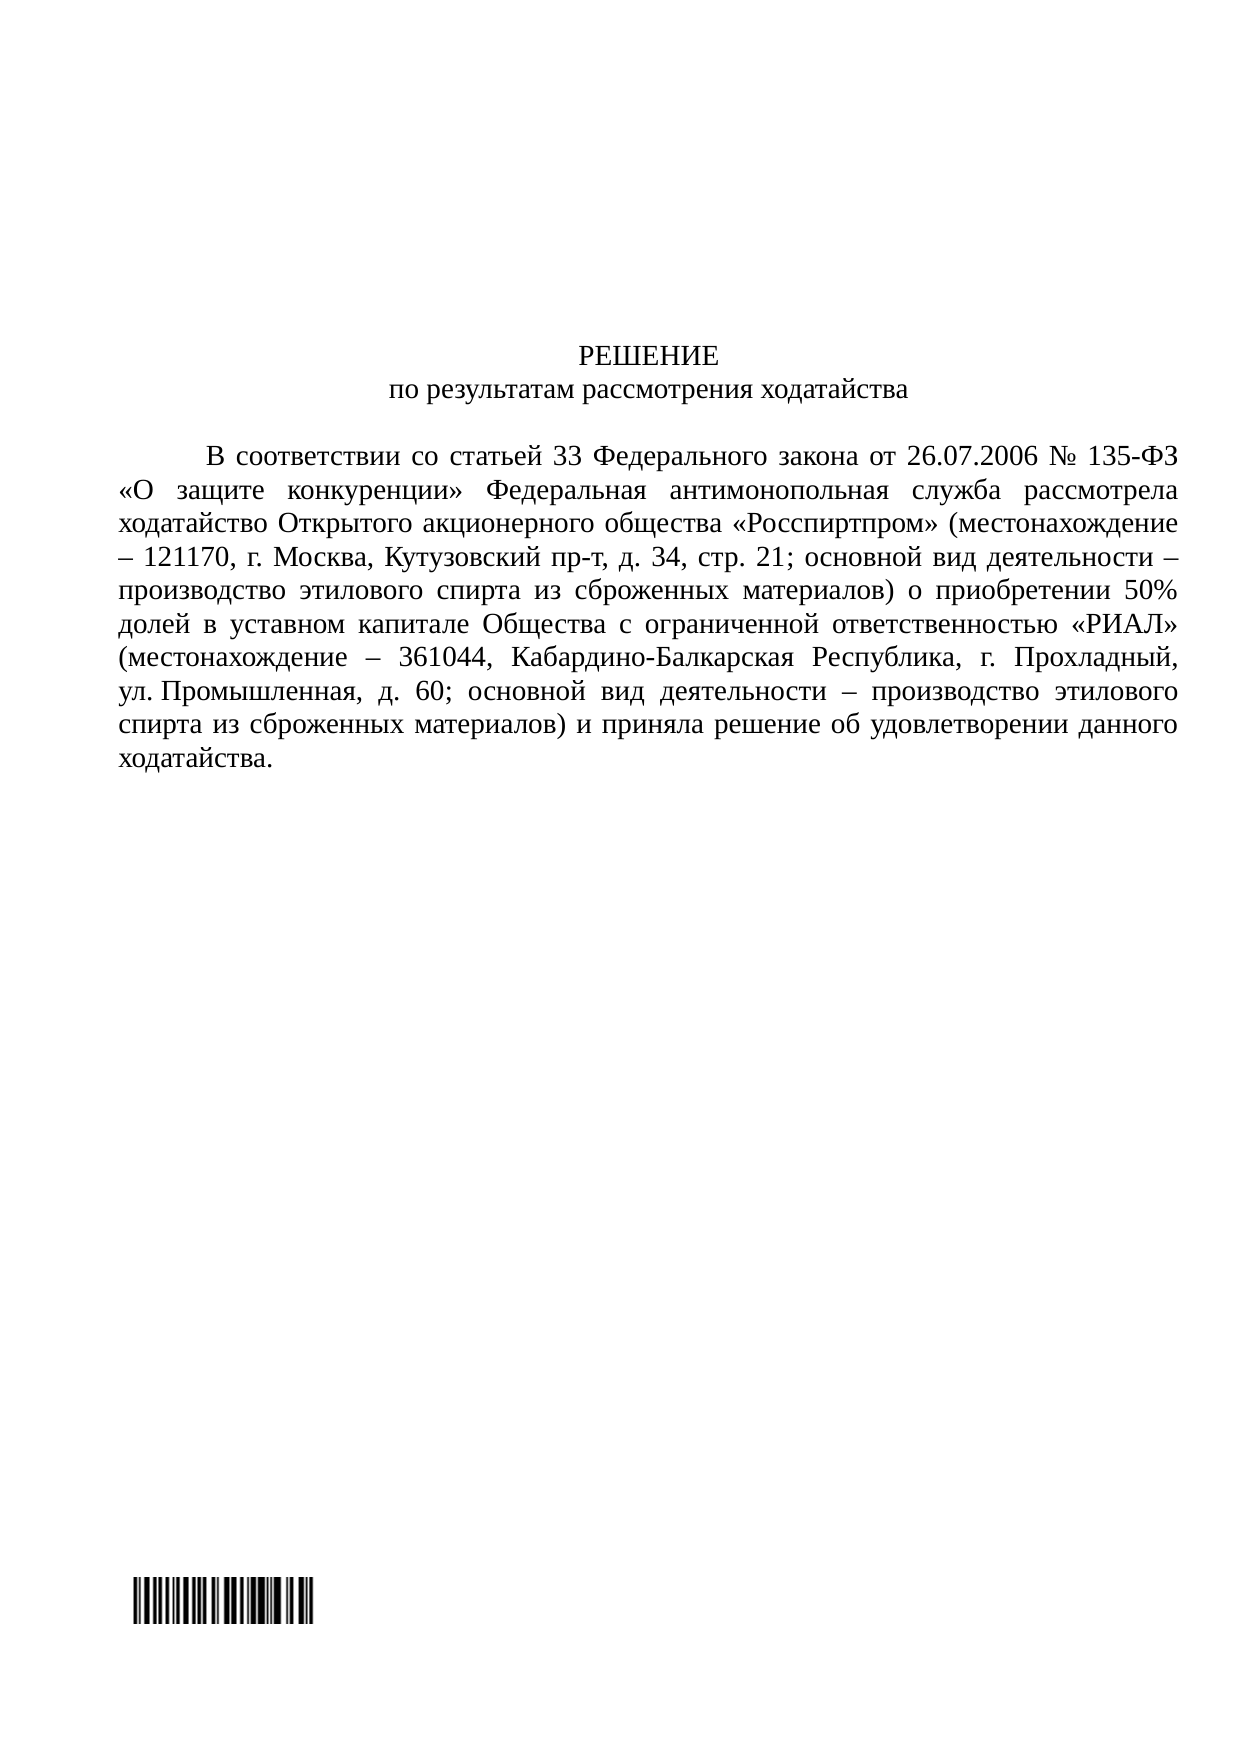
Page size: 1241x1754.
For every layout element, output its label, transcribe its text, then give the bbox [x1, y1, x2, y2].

text РЕШЕНИЕ [118, 338, 1179, 371]
text по результатам рассмотрения ходатайства [118, 371, 1179, 405]
text В соответствии со статьей 33 Федерального закона от 26.07.2006 № 135-ФЗ «О защите конкуренции» Федеральная антимонопольная служба рассмотрела ходатайство Открытого акционерного общества «Росспиртпром» (местонахождение – 121170, г. Москва, Кутузовский пр-т, д. 34, стр. 21; основной вид деятельности – производство этилового спирта из сброженных материалов) о приобретении 50% долей в уставном капитале Общества с ограниченной ответственностью «РИАЛ» (местонахождение – 361044, Кабардино-Балкарская Республика, г. Прохладный, ул. Промышленная, д. 60; основной вид деятельности – производство этилового спирта из сброженных материалов) и приняла решение об удовлетворении данного ходатайства. [118, 438, 1179, 774]
picture [118, 1577, 331, 1624]
